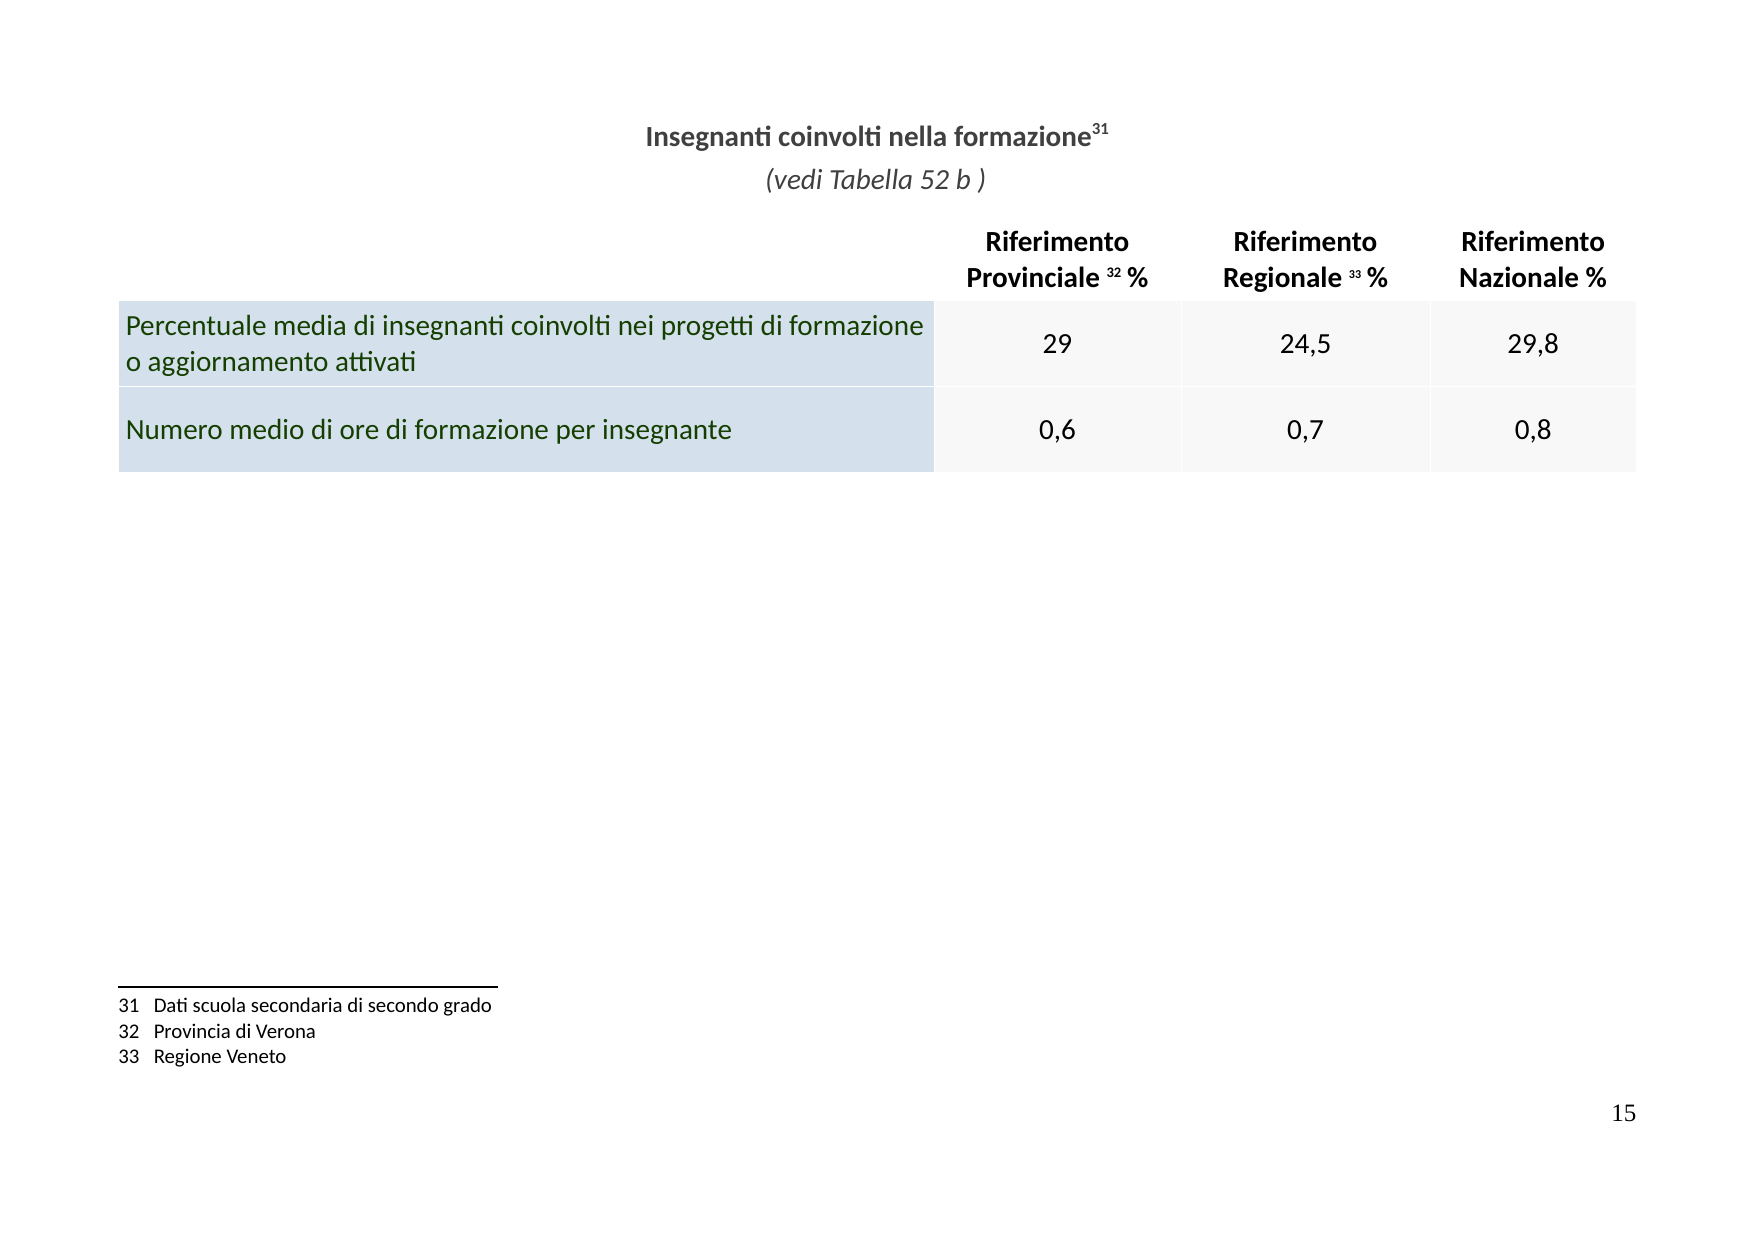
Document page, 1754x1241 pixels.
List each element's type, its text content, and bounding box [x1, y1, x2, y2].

table_header [119, 219, 934, 299]
table_cell 0,6 [935, 387, 1181, 472]
table_cell 0,7 [1182, 387, 1430, 472]
table_header Riferimento Provinciale % [935, 219, 1181, 299]
text Insegnanti coinvolti nella formazione (vedi Tabella 52 b ) [118, 118, 1636, 196]
text Dati scuola secondaria di secondo grado [118, 993, 1636, 1018]
table_cell 24,5 [1182, 301, 1430, 386]
table_cell Numero medio di ore di formazione per insegnante [119, 387, 934, 472]
table_cell Percentuale media di insegnanti coinvolti nei progetti di formazione o aggiornamento attivati [119, 301, 934, 386]
table_header Riferimento Regionale % [1182, 219, 1430, 299]
table_cell 29 [935, 301, 1181, 386]
table_cell 29,8 [1431, 301, 1636, 386]
table_cell 0,8 [1431, 387, 1636, 472]
table_header Riferimento Nazionale % [1431, 219, 1636, 299]
